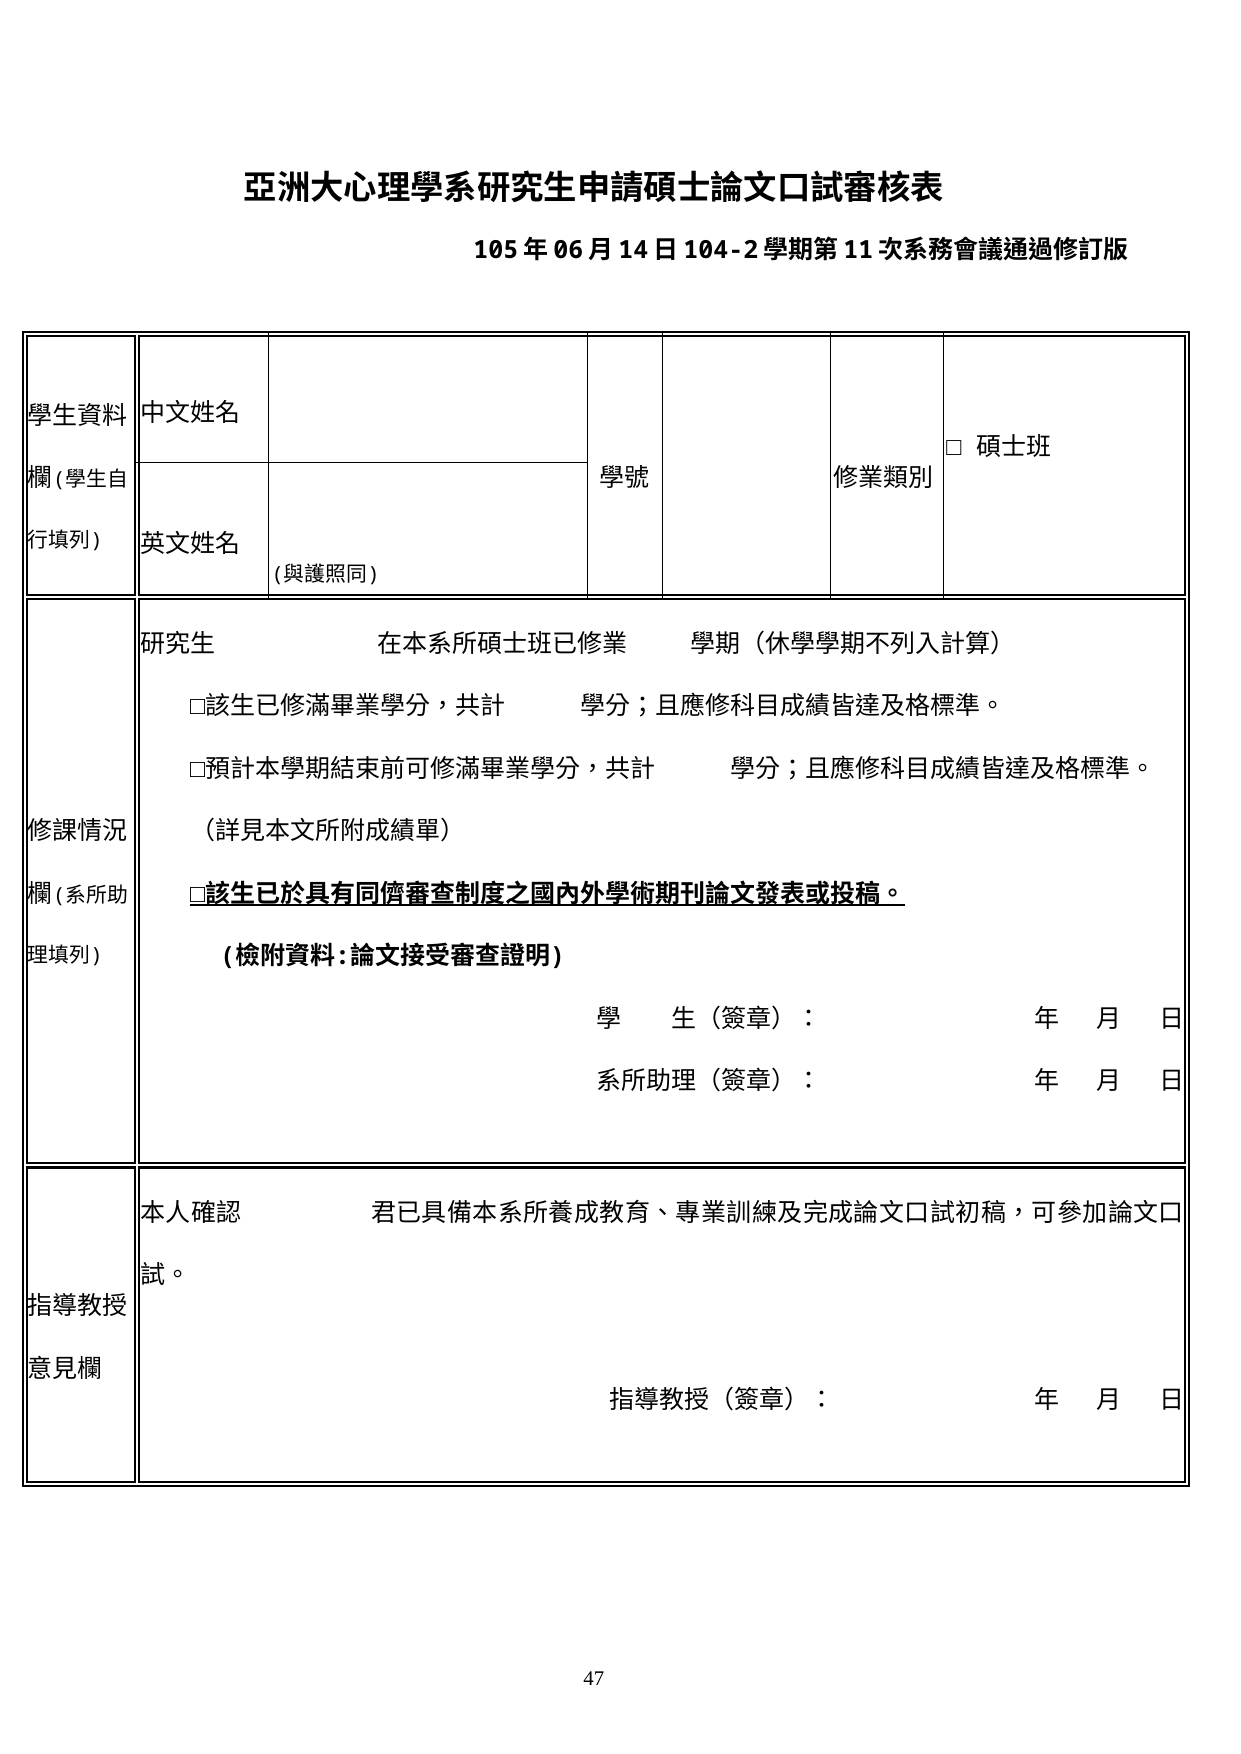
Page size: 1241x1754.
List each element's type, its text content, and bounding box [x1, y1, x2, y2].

table_cell (與護照同) [269, 463, 587, 593]
table_header [663, 337, 830, 593]
table_cell 本人確認 君已具備本系所養成教育、專業訓練及完成論文口試初稿，可參加論文口試。 指導教授（簽章）： 年 月 日 [140, 1169, 1184, 1481]
table_header 中文姓名 [140, 337, 268, 462]
table_header [269, 337, 587, 462]
table_header □ 碩士班 [944, 337, 1184, 593]
table_cell 研究生 在本系所碩士班已修業 學期（休學學期不列入計算） □該生已修滿畢業學分，共計 學分；且應修科目成績皆達及格標準。 □預計本學期結束前可修滿畢業學分，共計 學分；且應修科目成績皆達及格標準。 （詳見本文所附成績單） □該生已於具有同儕審查制度之國內外學術期刊論文發表或投稿。 (檢附資料:論文接受審查證明) 學 生（簽章）： 年 月 日 系所助理（簽章）： 年 月 日 [140, 600, 1184, 1162]
table_header 學生資料 欄(學生自行填列) [28, 337, 134, 593]
table_header 學號 [588, 337, 662, 593]
table_cell 修課情況 欄(系所助 理填列) [28, 600, 134, 1162]
text 亞洲大心理學系研究生申請碩士論文口試審核表 [59, 143, 1128, 206]
table_cell 指導教授意見欄 [28, 1169, 134, 1481]
text 105年06月14日104-2學期第11次系務會議通過修訂版 [59, 206, 1128, 268]
table_header 修業類別 [831, 337, 943, 593]
table_cell 英文姓名 [140, 463, 268, 593]
